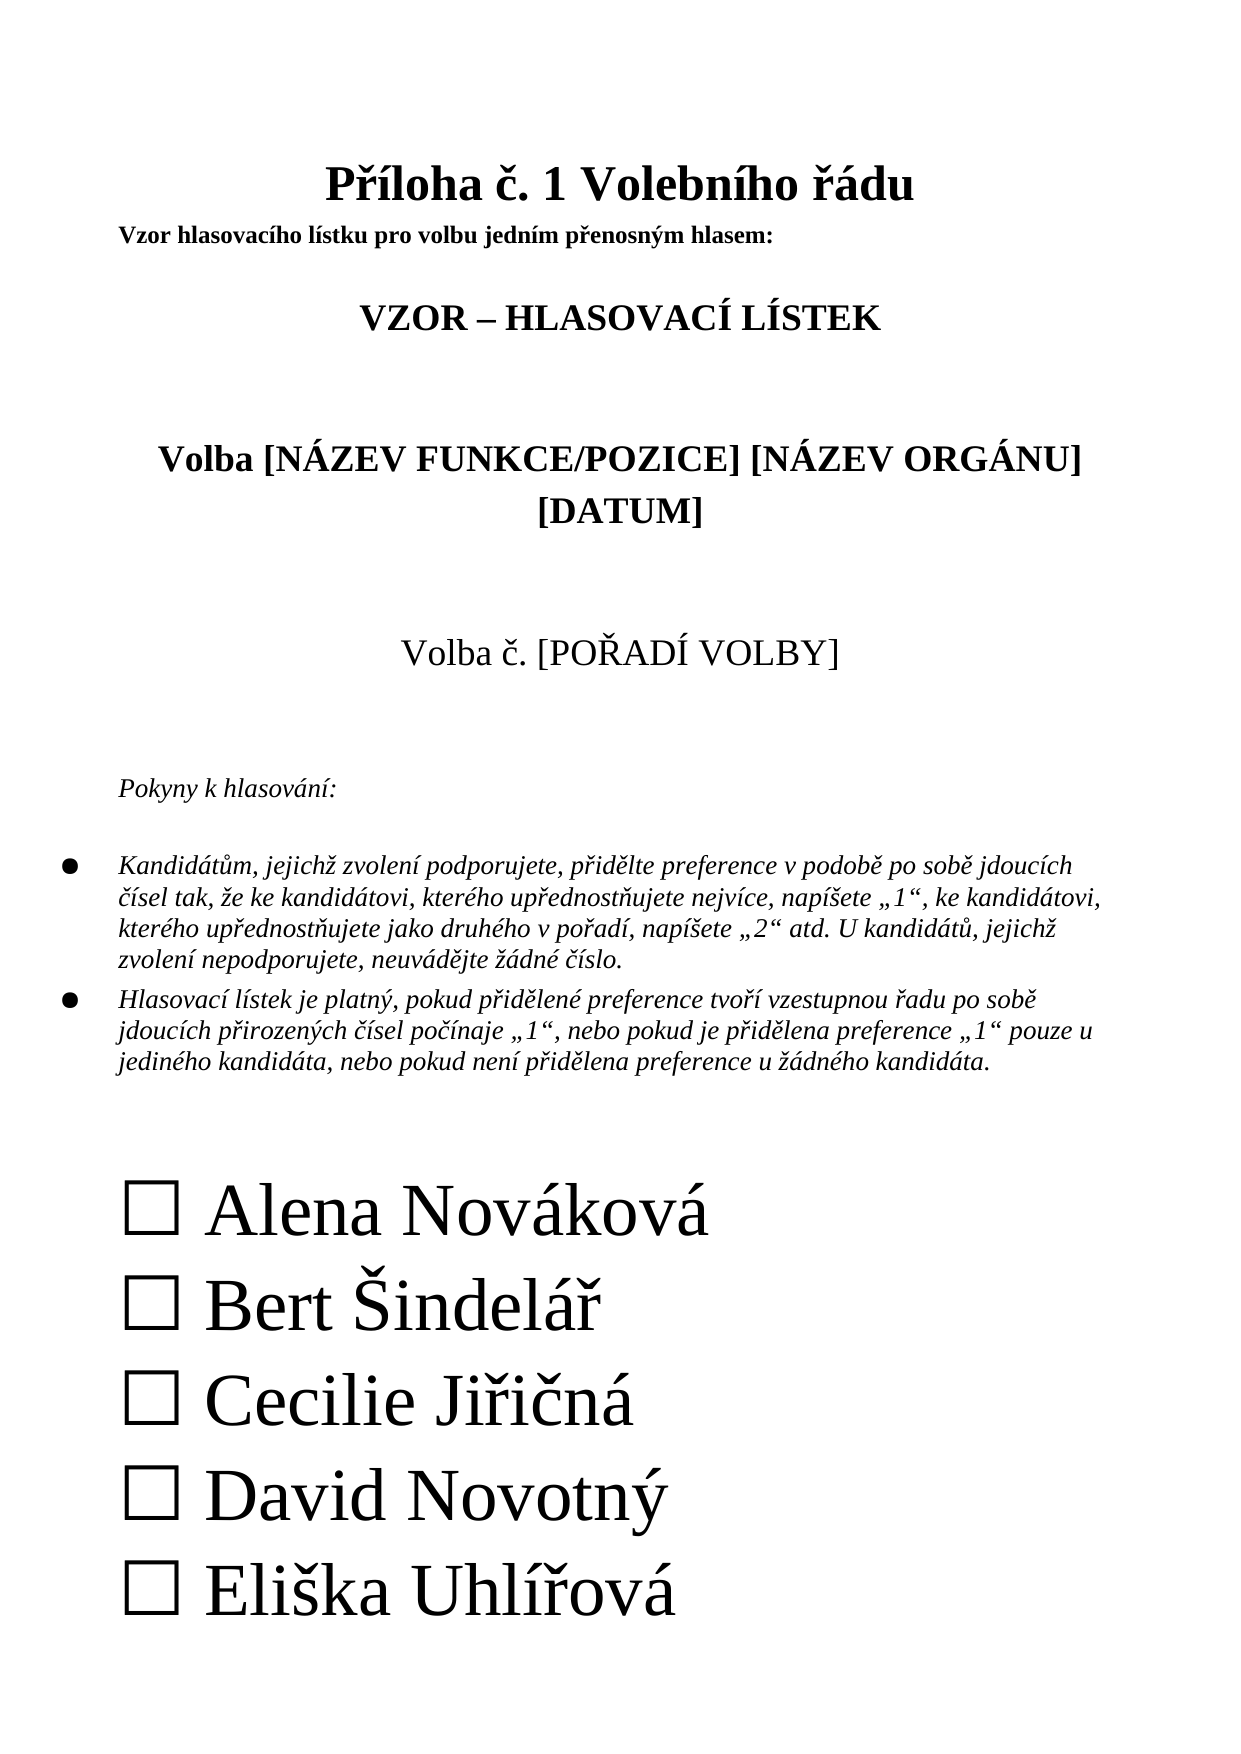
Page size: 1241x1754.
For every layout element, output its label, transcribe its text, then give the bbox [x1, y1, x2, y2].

list ☐ David Novotný [59, 1451, 1122, 1537]
list ☐ Eliška Uhlířová [59, 1546, 1122, 1632]
list Volba [NÁZEV FUNKCE/POZICE] [NÁZEV ORGÁNU] [59, 437, 1122, 480]
list ☐ Cecilie Jiřičná [59, 1356, 1122, 1442]
list VZOR – HLASOVACÍ LÍSTEK [59, 295, 1122, 338]
list Vzor hlasovacího lístku pro volbu jedním přenosným hlasem: [59, 220, 1122, 249]
list Volba č. [POŘADÍ VOLBY] [59, 630, 1122, 673]
list [DATUM] [59, 489, 1122, 532]
list ☐ Bert Šindelář [59, 1260, 1122, 1347]
list Kandidátům, jejichž zvolení podporujete, přidělte preference v podobě po sobě jdoucích čísel tak, že ke kandidátovi, kterého upřednostňujete nejvíce, napíšete „1“, ke kandidátovi, kterého upřednostňujete jako druhého v pořadí, napíšete „2“ atd. U kandidátů, jejichž zvolení nepodporujete, neuvádějte žádné číslo. [59, 849, 1122, 974]
list Hlasovací lístek je platný, pokud přidělené preference tvoří vzestupnou řadu po sobě jdoucích přirozených čísel počínaje „1“, nebo pokud je přidělena preference „1“ pouze u jediného kandidáta, nebo pokud není přidělena preference u žádného kandidáta. [59, 983, 1122, 1076]
list Pokyny k hlasování: [59, 772, 1122, 803]
list ☐ Alena Nováková [59, 1165, 1122, 1252]
subtitle Příloha č. 1 Volebního řádu [118, 153, 1122, 211]
